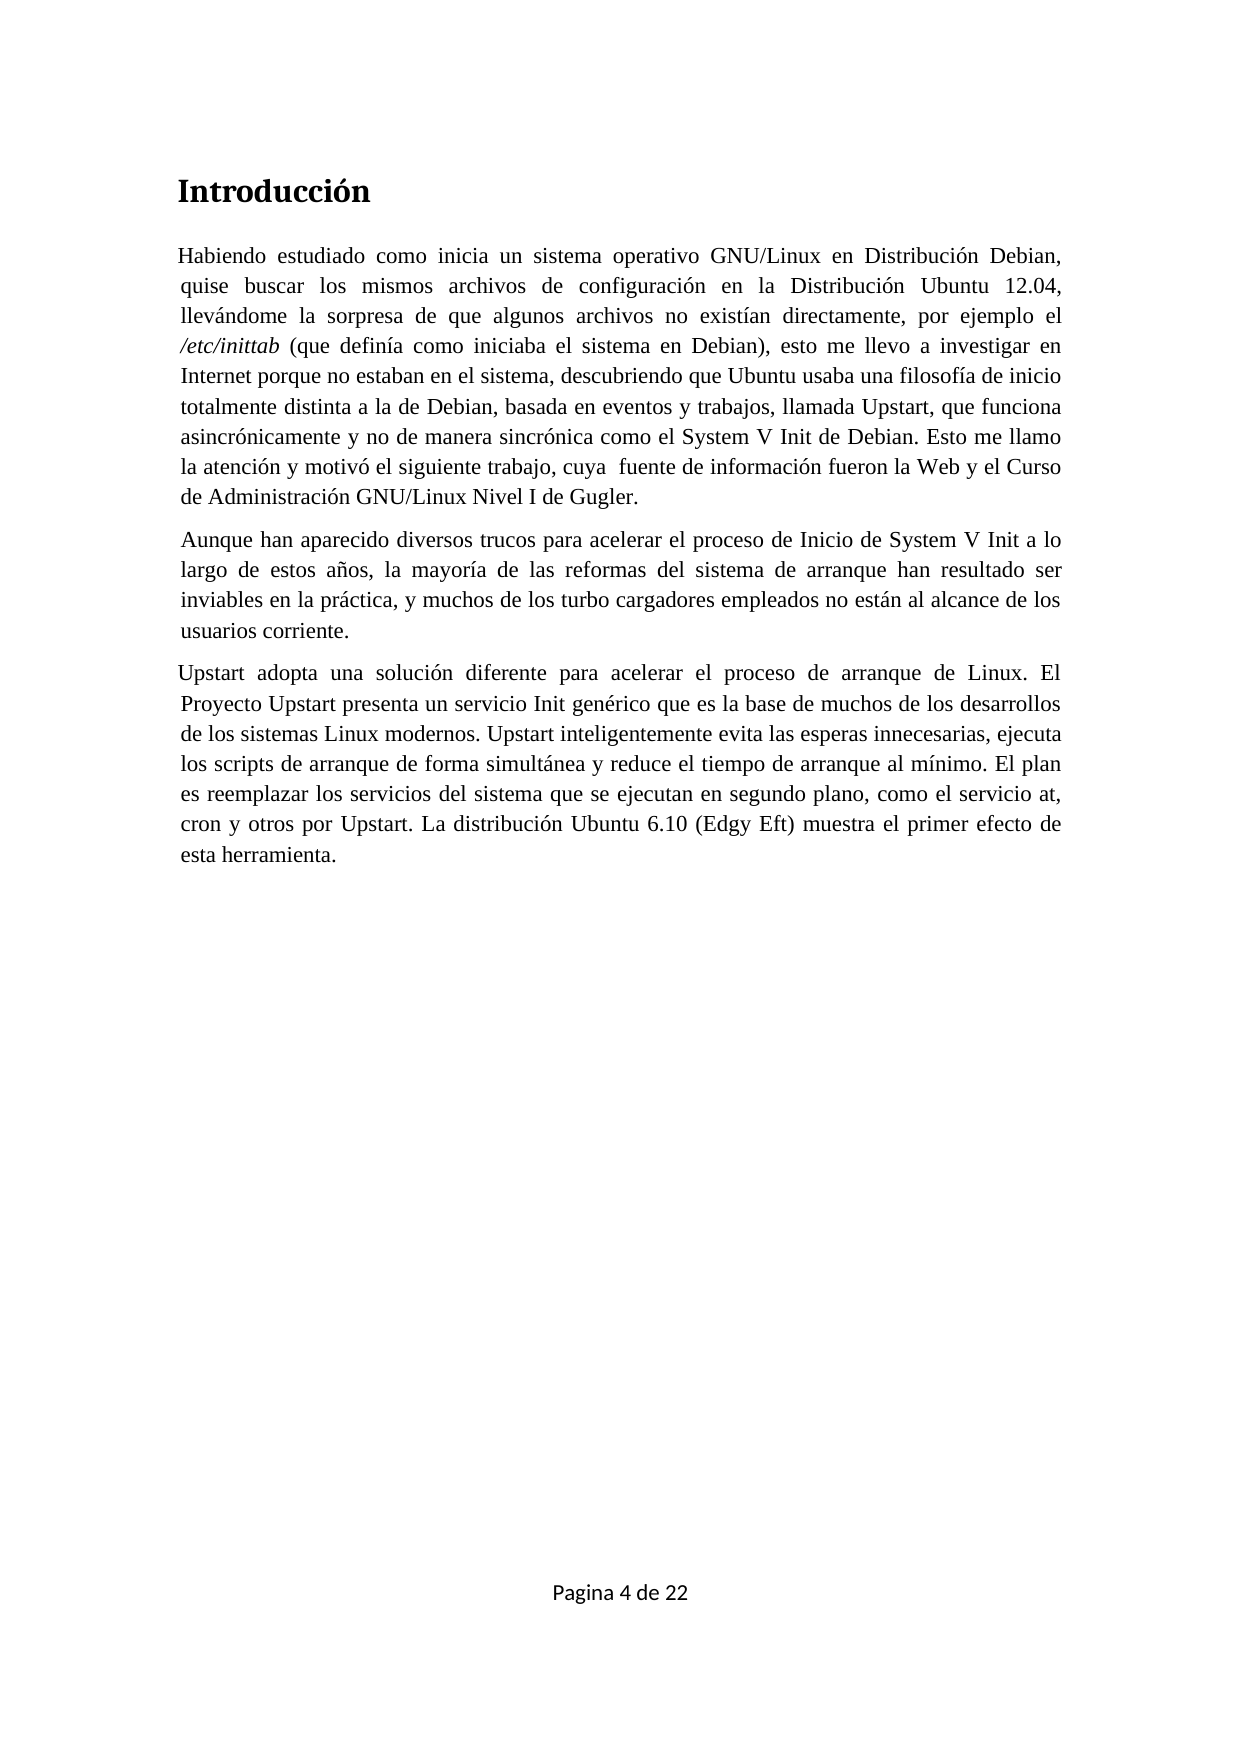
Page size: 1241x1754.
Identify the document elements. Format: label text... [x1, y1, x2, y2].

text Aunque han aparecido diversos trucos para acelerar el proceso de Inicio de System V Init a lo largo de estos años, la mayoría de las reformas del sistema de arranque han resultado ser inviables en la práctica, y muchos de los turbo cargadores empleados no están al alcance de los usuarios corriente. [177, 526, 1063, 643]
text Upstart adopta una solución diferente para acelerar el proceso de arranque de Linux. El Proyecto Upstart presenta un servicio Init genérico que es la base de muchos de los desarrollos de los sistemas Linux modernos. Upstart inteligentemente evita las esperas innecesarias, ejecuta los scripts de arranque de forma simultánea y reduce el tiempo de arranque al mínimo. El plan es reemplazar los servicios del sistema que se ejecutan en segundo plano, como el servicio at, cron y otros por Upstart. La distribución Ubuntu 6.10 (Edgy Eft) muestra el primer efecto de esta herramienta. [177, 659, 1063, 867]
subtitle Introducción [177, 173, 1063, 211]
subtitle Habiendo estudiado como inicia un sistema operativo GNU/Linux en Distribución Debian, quise buscar los mismos archivos de configuración en la Distribución Ubuntu 12.04, llevándome la sorpresa de que algunos archivos no existían directamente, por ejemplo el /etc/inittab (que definía como iniciaba el sistema en Debian), esto me llevo a investigar en Internet porque no estaban en el sistema, descubriendo que Ubuntu usaba una filosofía de inicio totalmente distinta a la de Debian, basada en eventos y trabajos, llamada Upstart, que funciona asincrónicamente y no de manera sincrónica como el System V Init de Debian. Esto me llamo la atención y motivó el siguiente trabajo, cuya fuente de información fueron la Web y el Curso de Administración GNU/Linux Nivel I de Gugler. [177, 242, 1063, 510]
